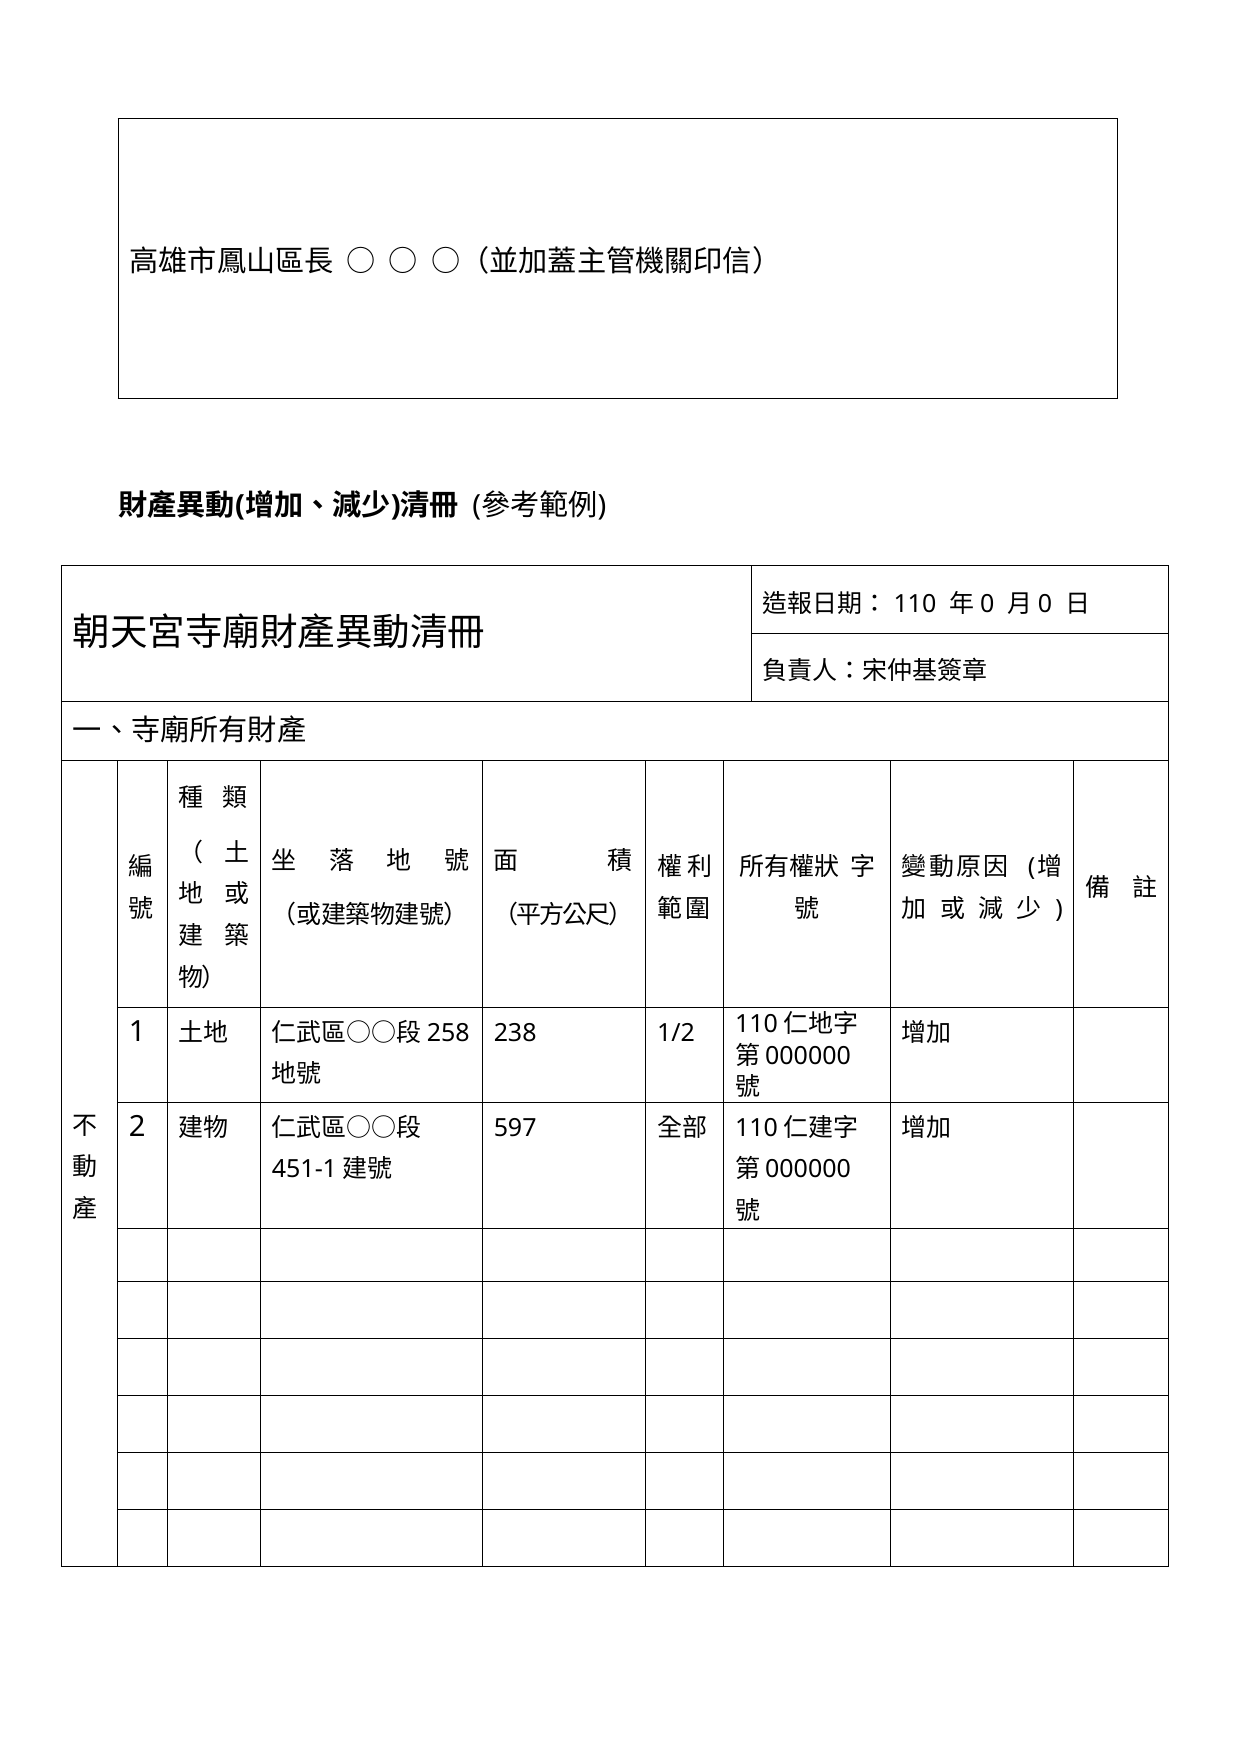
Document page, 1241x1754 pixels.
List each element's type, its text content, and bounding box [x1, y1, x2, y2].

table_cell 仁武區○○段258地號 [261, 1008, 482, 1102]
table_cell [891, 1453, 1073, 1509]
table_cell [891, 1339, 1073, 1395]
table_cell 土地 [168, 1008, 260, 1102]
table_header 造報日期： 110 年 0 月 0 日 [752, 566, 1168, 633]
table_cell [261, 1453, 482, 1509]
table_cell [118, 1453, 167, 1509]
table_cell [646, 1339, 723, 1395]
table_cell 1 [118, 1008, 167, 1102]
table_cell 不動產 [62, 761, 117, 1566]
table_cell [168, 1396, 260, 1452]
table_cell [1074, 1510, 1168, 1566]
text 財產異動(增加、減少)清冊 (參考範例) [118, 482, 1122, 523]
table_cell [646, 1396, 723, 1452]
table_cell [724, 1282, 890, 1338]
table_cell 建物 [168, 1103, 260, 1228]
table_header 朝天宮寺廟財產異動清冊 [62, 566, 751, 701]
table_cell [1074, 1453, 1168, 1509]
table_cell 負責人：宋仲基簽章 [752, 634, 1168, 701]
table_cell 備註 [1074, 761, 1168, 1007]
table_cell [483, 1453, 645, 1509]
table_cell 2 [118, 1103, 167, 1228]
table_cell [118, 1339, 167, 1395]
table_cell 高雄市鳳山區長 ○ ○ ○（並加蓋主管機關印信） [119, 119, 1117, 397]
table_cell [261, 1396, 482, 1452]
table_cell [646, 1229, 723, 1281]
table_cell [483, 1282, 645, 1338]
table_cell 238 [483, 1008, 645, 1102]
table_cell [1074, 1008, 1168, 1102]
table_cell [724, 1510, 890, 1566]
table_cell [1074, 1229, 1168, 1281]
table_cell 坐落地號 （或建築物建號） [261, 761, 482, 1007]
table_cell 110仁建字第000000號 [724, 1103, 890, 1228]
table_cell [891, 1396, 1073, 1452]
table_cell [891, 1282, 1073, 1338]
table_cell 權利範圍 [646, 761, 723, 1007]
table_cell [724, 1229, 890, 1281]
table_cell [168, 1510, 260, 1566]
table_cell [891, 1510, 1073, 1566]
table_cell [724, 1396, 890, 1452]
table_cell 所有權狀 字 號 [724, 761, 890, 1007]
table_cell [483, 1339, 645, 1395]
table_cell 110仁地字第000000號 [724, 1008, 890, 1102]
table_cell [1074, 1282, 1168, 1338]
table_cell [483, 1229, 645, 1281]
table_cell 變動原因 (增加或減少) [891, 761, 1073, 1007]
table_cell [168, 1339, 260, 1395]
table_cell [168, 1229, 260, 1281]
table_cell [1118, 118, 1138, 397]
table_cell [483, 1396, 645, 1452]
table_cell [118, 1510, 167, 1566]
table_cell [261, 1339, 482, 1395]
table_cell [646, 1510, 723, 1566]
table_cell 全部 [646, 1103, 723, 1228]
table_cell [118, 1396, 167, 1452]
table_cell 1/2 [646, 1008, 723, 1102]
table_cell [118, 1282, 167, 1338]
table_cell 增加 [891, 1008, 1073, 1102]
table_cell [483, 1510, 645, 1566]
table_cell [724, 1453, 890, 1509]
table_cell 面積 （平方公尺） [483, 761, 645, 1007]
table_cell [261, 1282, 482, 1338]
table_cell 種類 （土地或建築物） [168, 761, 260, 1007]
table_cell [168, 1453, 260, 1509]
table_cell [118, 1229, 167, 1281]
table_cell 一、寺廟所有財產 [62, 702, 1168, 760]
table_cell [1074, 1396, 1168, 1452]
table_cell [261, 1510, 482, 1566]
table_cell 仁武區○○段451-1建號 [261, 1103, 482, 1228]
table_cell [646, 1453, 723, 1509]
table_cell [724, 1339, 890, 1395]
table_cell [261, 1229, 482, 1281]
table_cell [891, 1229, 1073, 1281]
table_cell [646, 1282, 723, 1338]
table_cell 597 [483, 1103, 645, 1228]
table_cell [1074, 1103, 1168, 1228]
table_cell [168, 1282, 260, 1338]
table_cell 編號 [118, 761, 167, 1007]
table_cell 增加 [891, 1103, 1073, 1228]
table_cell [1074, 1339, 1168, 1395]
